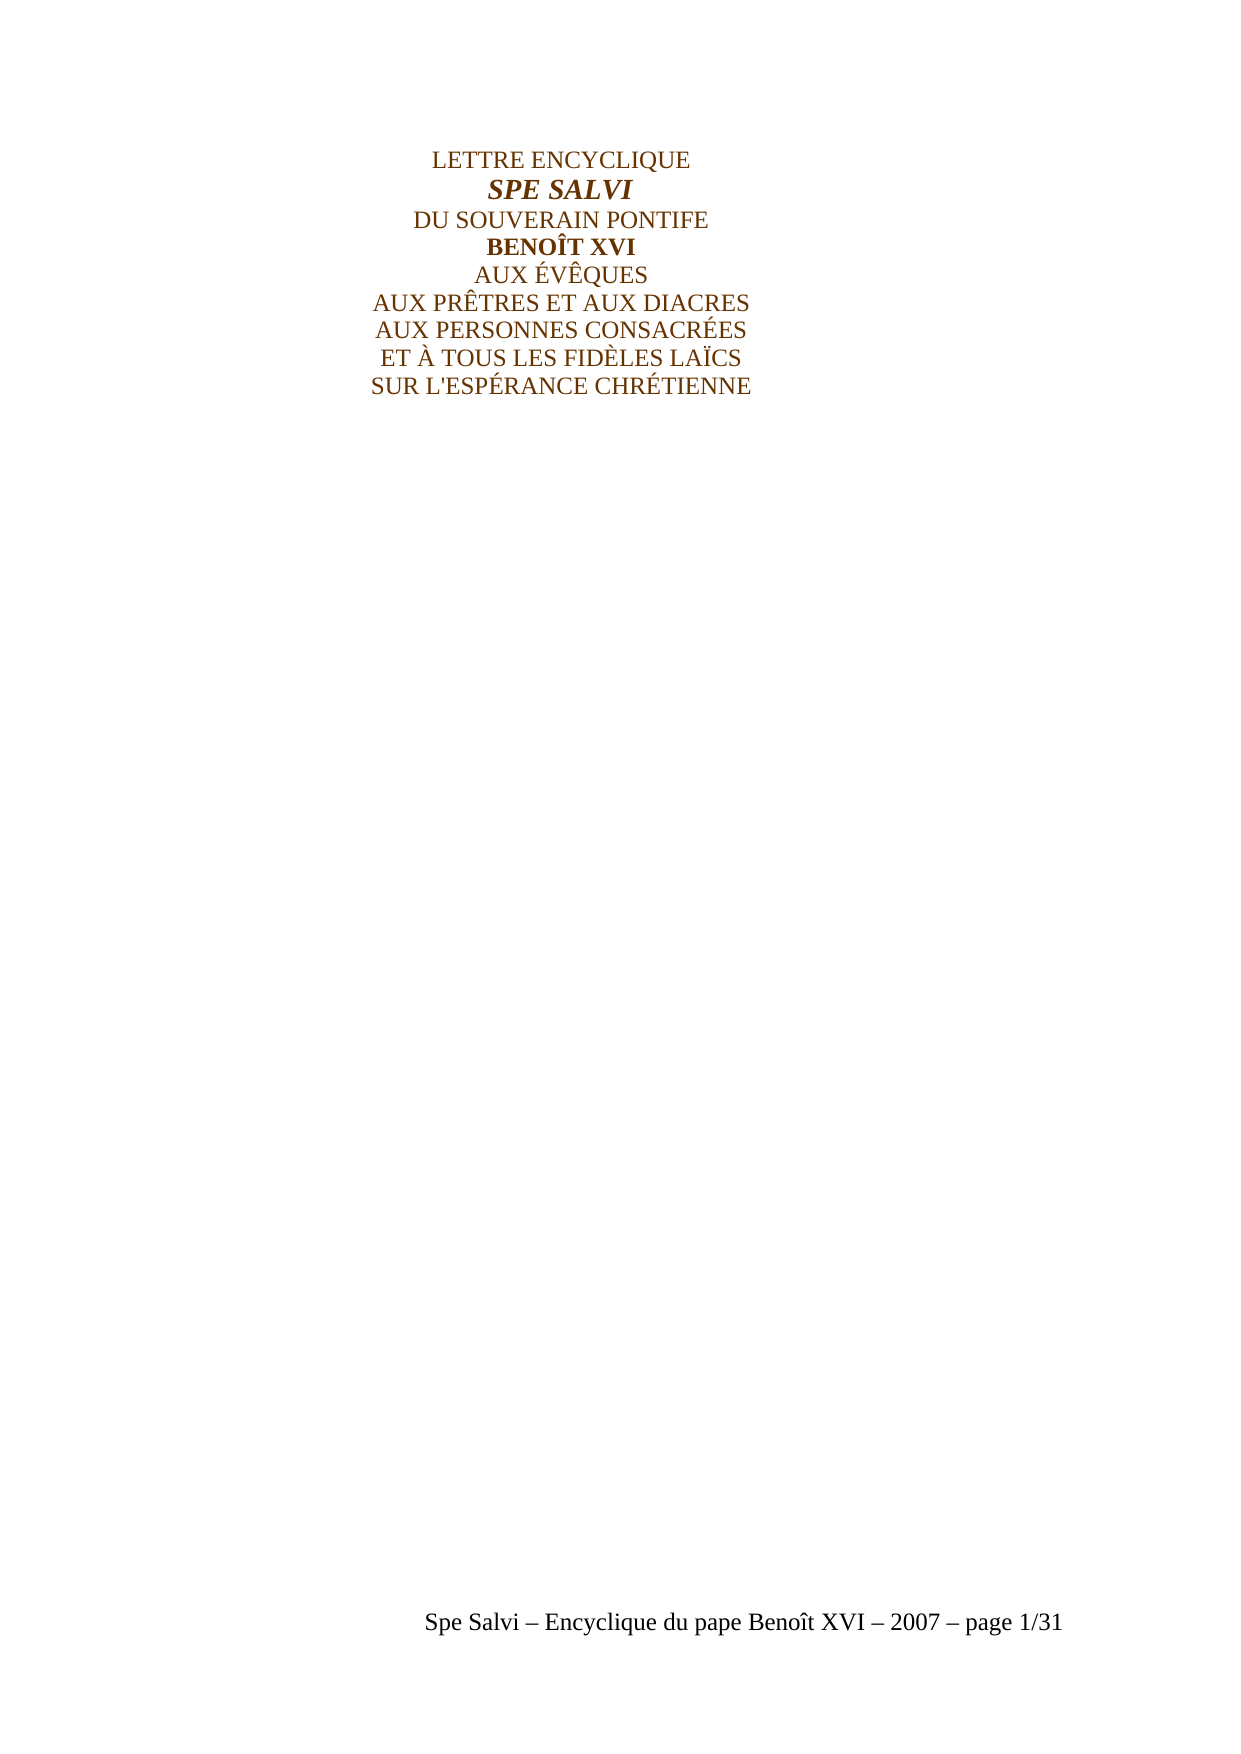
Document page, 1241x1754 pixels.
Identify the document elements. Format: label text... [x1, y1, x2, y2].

text LETTRE ENCYCLIQUE SPE SALVI DU SOUVERAIN PONTIFE BENOÎT XVI AUX ÉVÊQUES AUX PRÊTRES ET AUX DIACRES AUX PERSONNES CONSACRÉES ET À TOUS LES FIDÈLES LAÏCS SUR L'ESPÉRANCE CHRÉTIENNE [59, 146, 1063, 400]
